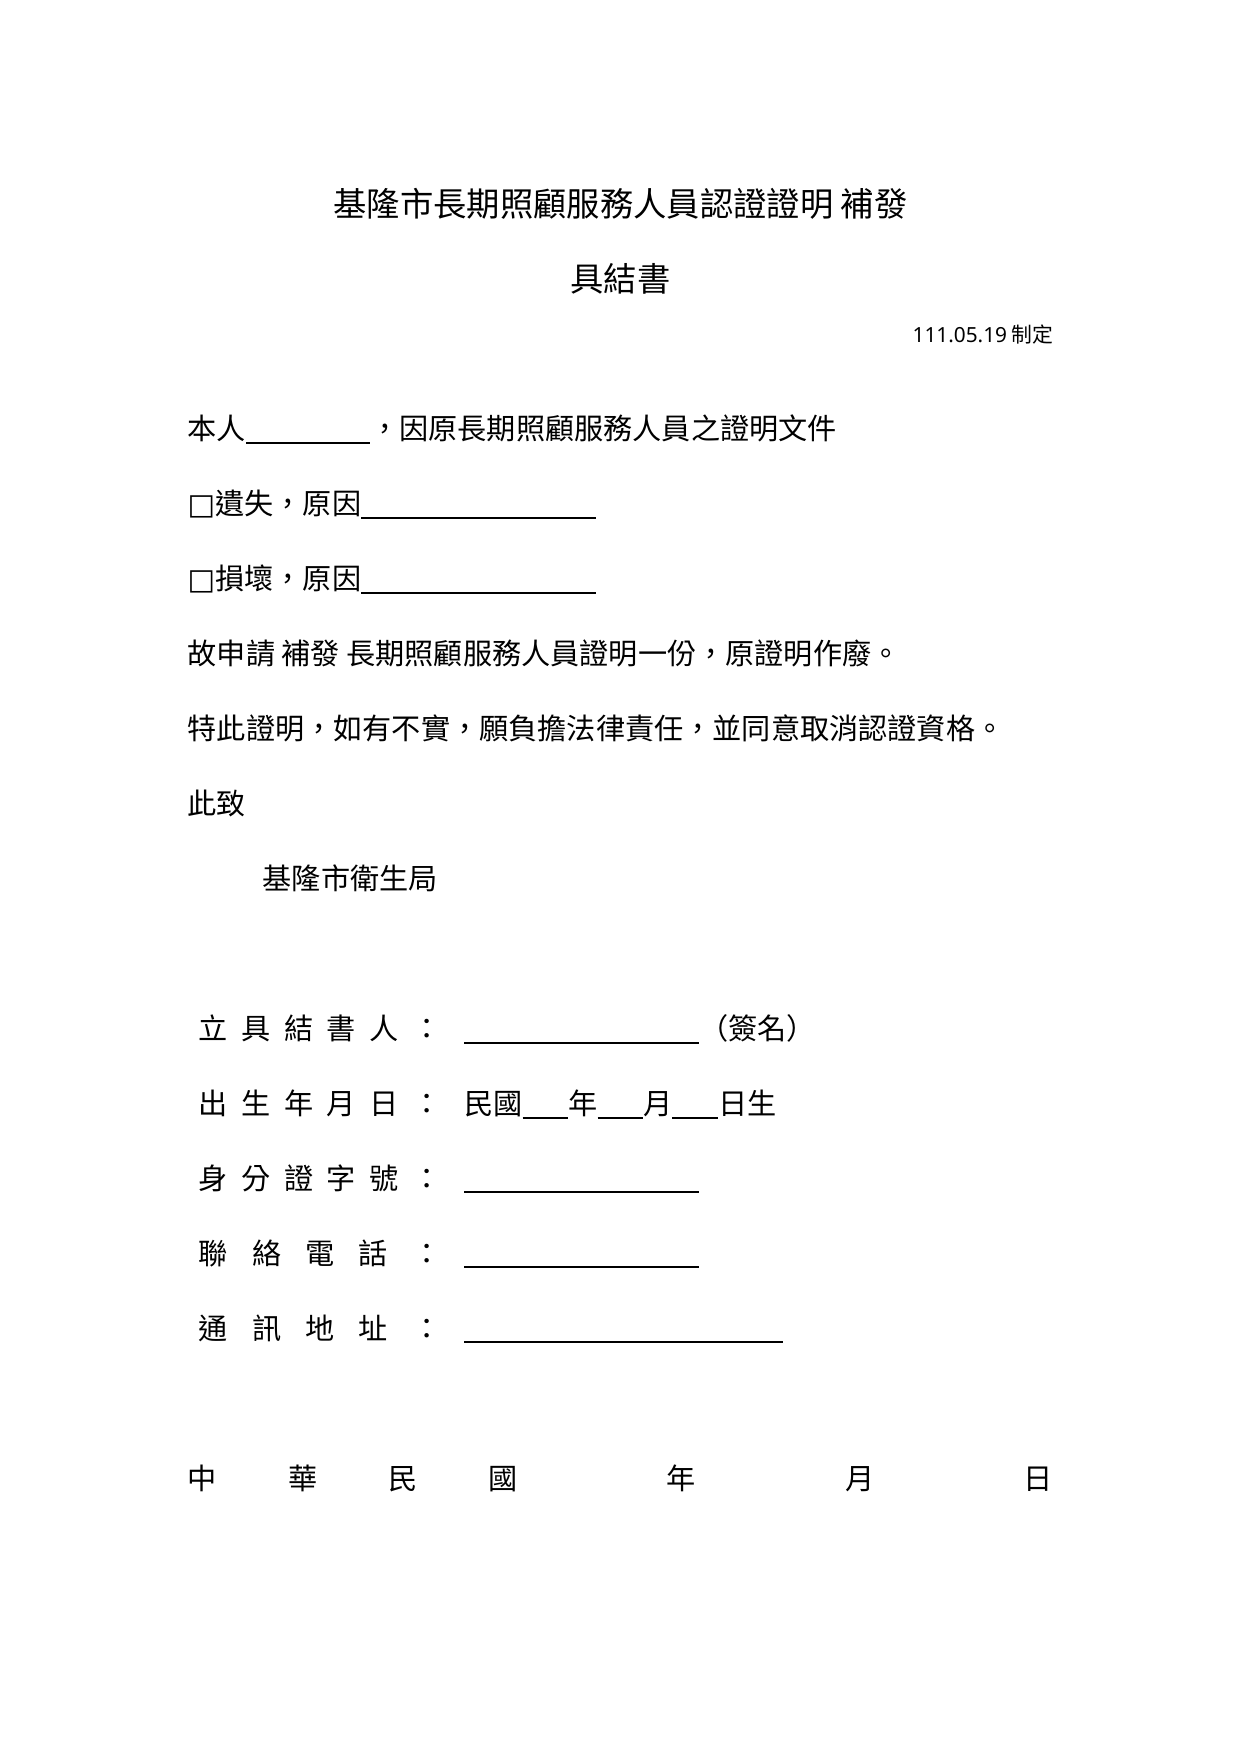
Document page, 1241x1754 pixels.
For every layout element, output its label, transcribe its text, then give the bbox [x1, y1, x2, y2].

table_cell [453, 1140, 1117, 1214]
text 中華民國 年 月 日 [187, 1439, 1053, 1514]
text 基隆市長期照顧服務人員認證證明 補發 [187, 164, 1053, 239]
table_cell 通訊地址： [188, 1290, 453, 1364]
text 111.05.19制定 [187, 314, 1053, 352]
text 特此證明，如有不實，願負擔法律責任，並同意取消認證資格。 [187, 689, 1053, 764]
text 此致 [187, 764, 1053, 839]
table_header 立具結書人： [188, 990, 453, 1064]
table_cell 出生年月日： [188, 1065, 453, 1139]
text □遺失，原因 [187, 464, 1053, 539]
text 本人 ，因原長期照顧服務人員之證明文件 [187, 389, 1053, 464]
text 故申請 補發 長期照顧服務人員證明一份，原證明作廢。 [187, 614, 1053, 689]
table_cell 聯絡電話： [188, 1215, 453, 1289]
table_header （簽名） [453, 990, 1117, 1064]
text □損壞，原因 [187, 539, 1053, 614]
table_cell 身分證字號： [188, 1140, 453, 1214]
text 具結書 [187, 239, 1053, 314]
table_cell [453, 1215, 1117, 1289]
text 基隆市衛生局 [262, 839, 1053, 914]
table_cell [453, 1290, 1117, 1364]
table_cell 民國 年 月 日生 [453, 1065, 1117, 1139]
